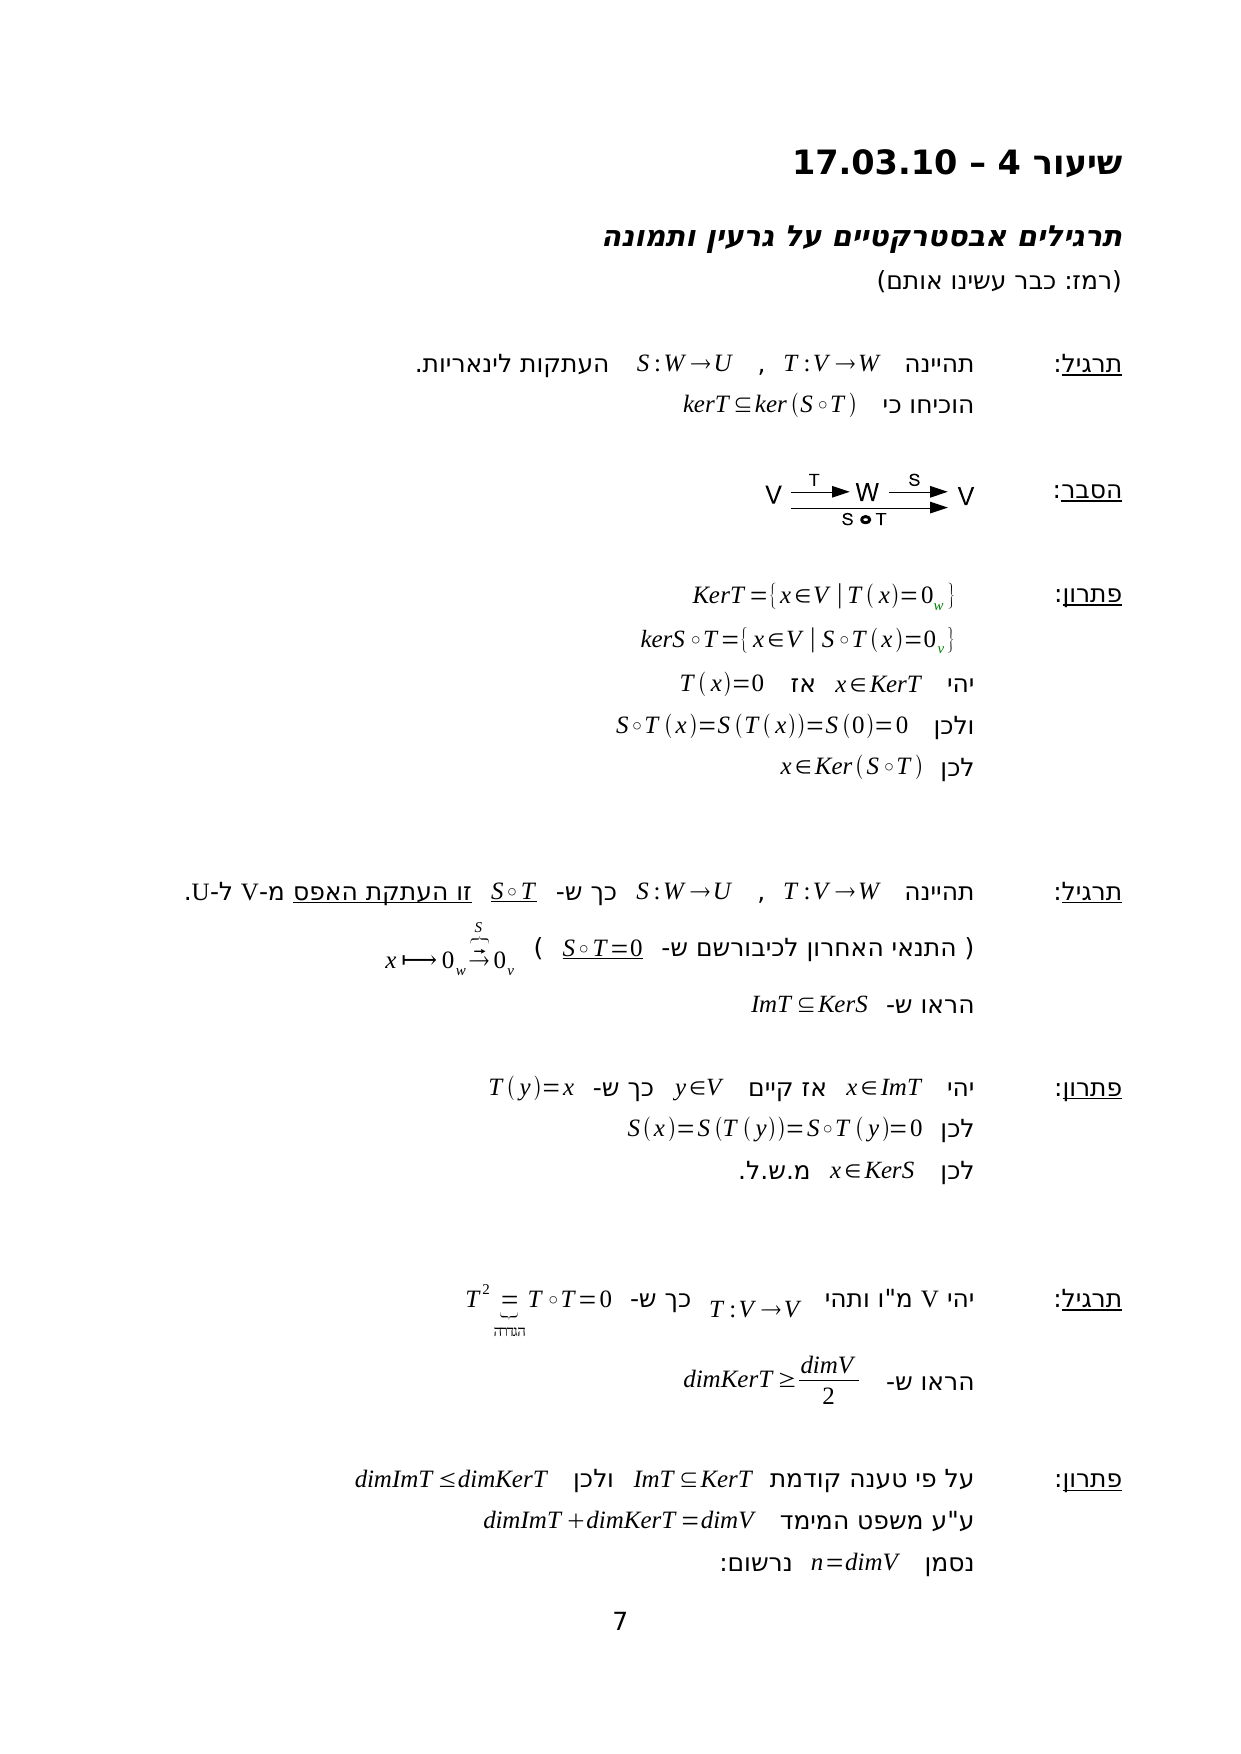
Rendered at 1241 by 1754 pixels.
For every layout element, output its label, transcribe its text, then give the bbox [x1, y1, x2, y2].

text לכן [118, 1115, 974, 1144]
subtitle שיעור 4 – 17.03.10 [118, 143, 1122, 182]
subtitle תרגילים אבסטרקטיים על גרעין ותמונה [118, 220, 1122, 254]
text לכן מ.ש.ל. [118, 1156, 974, 1186]
text ולכן [118, 711, 974, 740]
text הראו ש- [118, 1352, 974, 1411]
text תרגיל: תהיינה , העתקות לינאריות. [118, 349, 1122, 378]
text ע"ע משפט המימד [118, 1506, 974, 1535]
text הוכיחו כי [118, 391, 1122, 420]
text תרגיל: יהי V מ"ו ותהי כך ש- [118, 1281, 1122, 1339]
text פתרון: [118, 579, 1122, 613]
text לכן [118, 753, 974, 782]
text ( התנאי האחרון לכיבורשם ש-) [118, 919, 974, 978]
text פתרון: יהי אז קיים כך ש- [118, 1073, 1122, 1102]
text פתרון: על פי טענה קודמתולכן [118, 1464, 1122, 1494]
text (רמז: כבר עשינו אותם) [118, 266, 1122, 295]
text הסבר: [118, 474, 1122, 525]
text תרגיל: תהיינה , כך ש-זו העתקת האפס מ-V ל-U. [118, 877, 1122, 906]
text הראו ש- [118, 990, 974, 1019]
text נסמן נרשום: [118, 1548, 974, 1577]
text יהי אז [118, 669, 974, 698]
